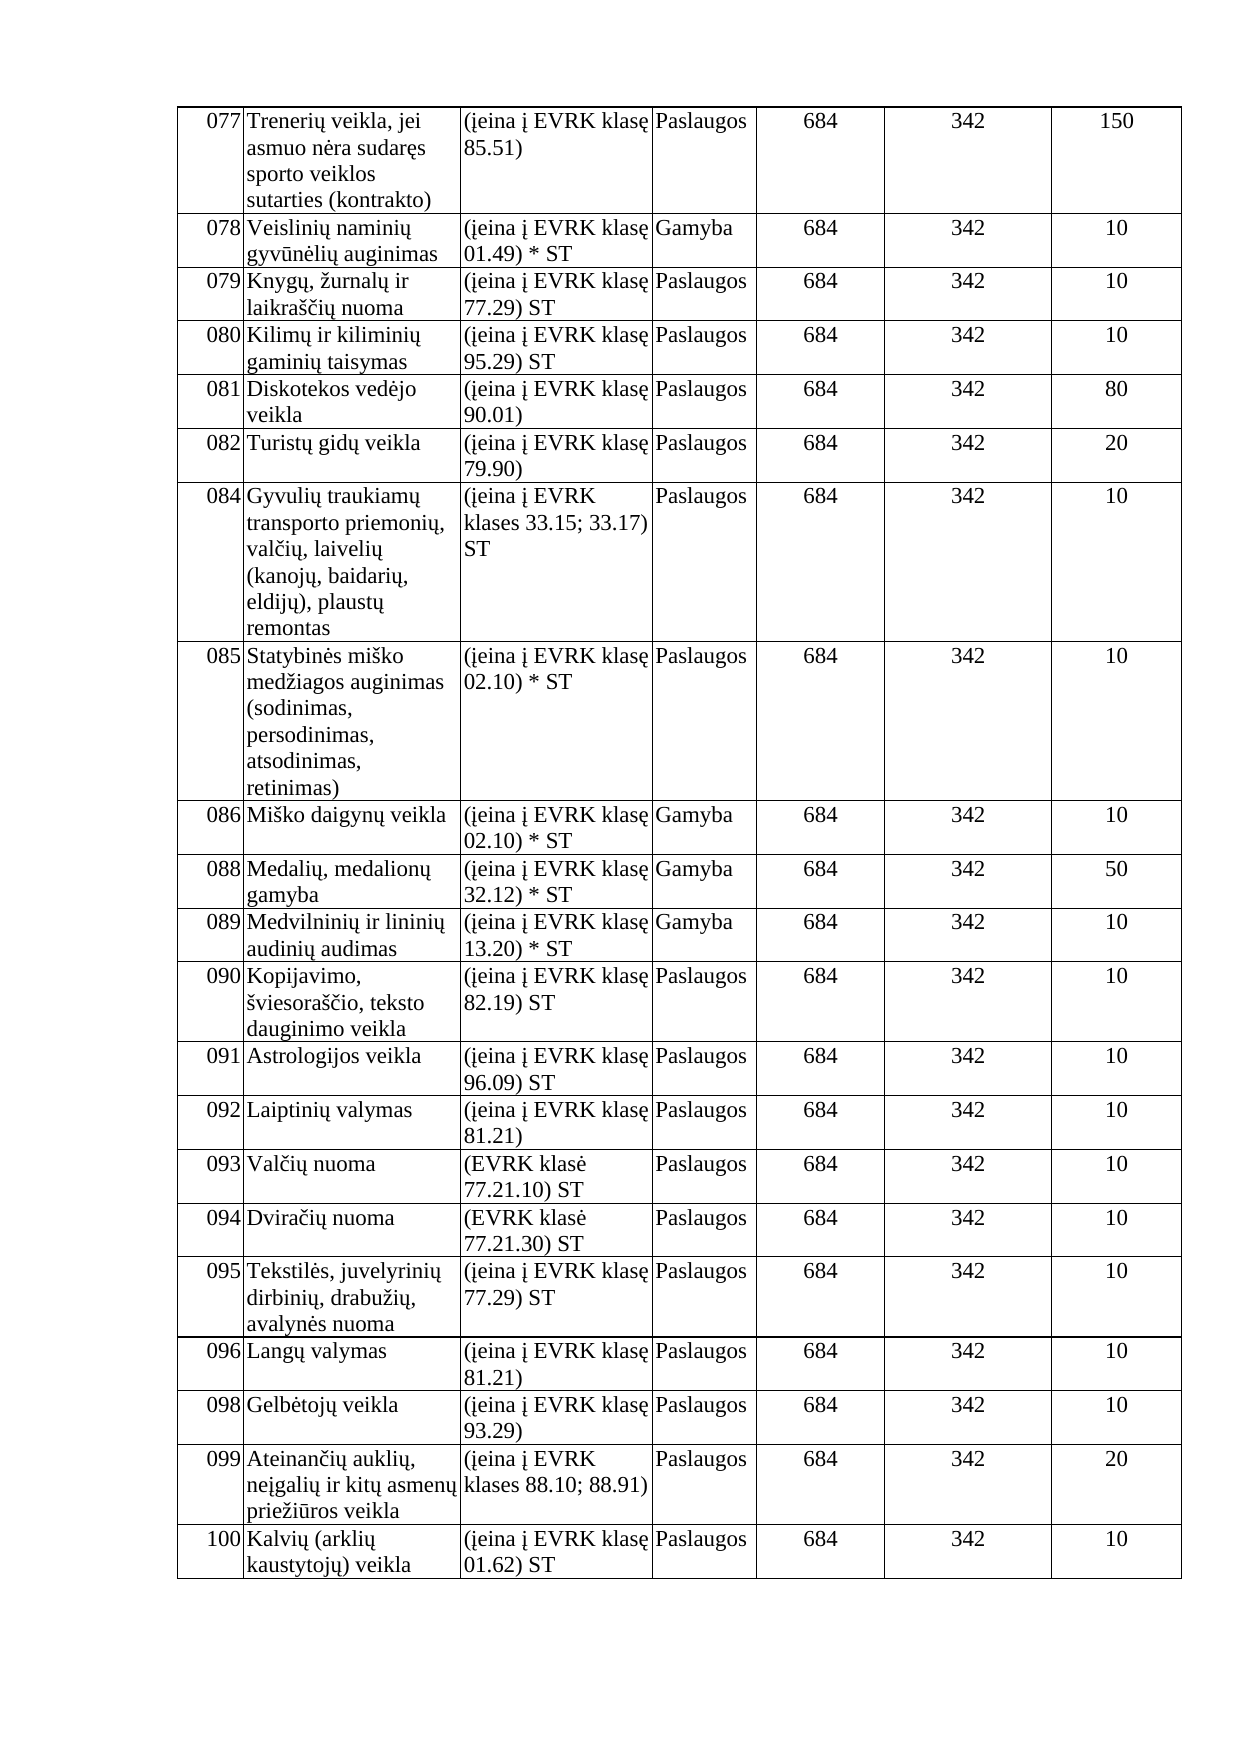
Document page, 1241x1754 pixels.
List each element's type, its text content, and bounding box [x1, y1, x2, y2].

table_cell Gamyba [653, 909, 756, 961]
table_cell 091 [178, 1042, 243, 1095]
table_cell 098 [178, 1391, 243, 1444]
table_cell 10 [1052, 1525, 1181, 1578]
table_cell (įeina į EVRK klasę 02.10) * ST [461, 801, 652, 854]
table_cell 684 [757, 483, 884, 641]
table_cell Medalių, medalionų gamyba [244, 855, 460, 907]
table_cell (įeina į EVRK klasę 82.19) ST [461, 962, 652, 1041]
table_cell 20 [1052, 1445, 1181, 1524]
table_cell 150 [1052, 108, 1181, 213]
table_cell 342 [885, 214, 1051, 267]
table_cell Paslaugos [653, 962, 756, 1041]
table_cell 684 [757, 268, 884, 320]
table_cell Veislinių naminių gyvūnėlių auginimas [244, 214, 460, 267]
table_cell 684 [757, 1257, 884, 1336]
table_cell 10 [1052, 962, 1181, 1041]
table_cell 10 [1052, 1257, 1181, 1336]
table_cell (EVRK klasė 77.21.30) ST [461, 1204, 652, 1256]
table_cell Turistų gidų veikla [244, 429, 460, 482]
table_cell Paslaugos [653, 1257, 756, 1336]
table_cell 085 [178, 642, 243, 800]
table_cell (įeina į EVRK klasę 32.12) * ST [461, 855, 652, 907]
table_cell 092 [178, 1096, 243, 1149]
table_cell 684 [757, 108, 884, 213]
table_cell (įeina į EVRK klasę 90.01) [461, 375, 652, 428]
table_cell Ateinančių auklių, neįgalių ir kitų asmenų priežiūros veikla [244, 1445, 460, 1524]
table_cell Knygų, žurnalų ir laikraščių nuoma [244, 268, 460, 320]
table_cell Gamyba [653, 214, 756, 267]
table_cell 684 [757, 1525, 884, 1578]
table_cell 084 [178, 483, 243, 641]
table_cell Paslaugos [653, 1096, 756, 1149]
table_cell 094 [178, 1204, 243, 1256]
table_cell 10 [1052, 1204, 1181, 1256]
table_cell 10 [1052, 801, 1181, 854]
table_cell 342 [885, 909, 1051, 961]
table_cell 081 [178, 375, 243, 428]
table_cell Tekstilės, juvelyrinių dirbinių, drabužių, avalynės nuoma [244, 1257, 460, 1336]
table_cell 10 [1052, 1096, 1181, 1149]
table_cell 684 [757, 1391, 884, 1444]
table_cell Langų valymas [244, 1338, 460, 1390]
table_cell 684 [757, 962, 884, 1041]
table_cell Paslaugos [653, 1042, 756, 1095]
table_cell 684 [757, 909, 884, 961]
table_cell Laiptinių valymas [244, 1096, 460, 1149]
table_cell 342 [885, 962, 1051, 1041]
table_cell 342 [885, 1096, 1051, 1149]
table_cell (įeina į EVRK klasę 01.62) ST [461, 1525, 652, 1578]
table_cell 342 [885, 1150, 1051, 1202]
table_cell Paslaugos [653, 429, 756, 482]
table_cell 684 [757, 855, 884, 907]
table_cell 342 [885, 1257, 1051, 1336]
table_cell Trenerių veikla, jei asmuo nėra sudaręs sporto veiklos sutarties (kontrakto) [244, 108, 460, 213]
table_cell (įeina į EVRK klasę 79.90) [461, 429, 652, 482]
table_cell 80 [1052, 375, 1181, 428]
table_cell Gyvulių traukiamų transporto priemonių, valčių, laivelių (kanojų, baidarių, eldijų), plaustų remontas [244, 483, 460, 641]
table_cell (įeina į EVRK klasę 81.21) [461, 1338, 652, 1390]
table_cell 078 [178, 214, 243, 267]
table_cell Paslaugos [653, 375, 756, 428]
table_cell 10 [1052, 1150, 1181, 1202]
table_cell (įeina į EVRK klasę 93.29) [461, 1391, 652, 1444]
table_cell 342 [885, 642, 1051, 800]
table_cell 684 [757, 1042, 884, 1095]
table_cell Paslaugos [653, 1445, 756, 1524]
table_cell 342 [885, 1525, 1051, 1578]
table_cell Kopijavimo, šviesoraščio, teksto dauginimo veikla [244, 962, 460, 1041]
table_cell 079 [178, 268, 243, 320]
table_cell 10 [1052, 321, 1181, 374]
table_cell 684 [757, 1445, 884, 1524]
table_cell Gelbėtojų veikla [244, 1391, 460, 1444]
table_cell 10 [1052, 214, 1181, 267]
table_cell Paslaugos [653, 268, 756, 320]
table_cell 10 [1052, 642, 1181, 800]
table_cell (įeina į EVRK klasę 77.29) ST [461, 1257, 652, 1336]
table_cell 086 [178, 801, 243, 854]
table_cell 684 [757, 321, 884, 374]
table_cell Valčių nuoma [244, 1150, 460, 1202]
table_cell 684 [757, 1338, 884, 1390]
table_cell Kilimų ir kiliminių gaminių taisymas [244, 321, 460, 374]
table_cell 082 [178, 429, 243, 482]
table_cell Diskotekos vedėjo veikla [244, 375, 460, 428]
table_cell 342 [885, 801, 1051, 854]
table_cell (įeina į EVRK klases 33.15; 33.17) ST [461, 483, 652, 641]
table_cell 10 [1052, 909, 1181, 961]
table_cell 095 [178, 1257, 243, 1336]
table_cell Statybinės miško medžiagos auginimas (sodinimas, persodinimas, atsodinimas, retinimas) [244, 642, 460, 800]
table_cell Paslaugos [653, 1525, 756, 1578]
table_cell 20 [1052, 429, 1181, 482]
table_cell 684 [757, 214, 884, 267]
table_cell 684 [757, 1204, 884, 1256]
table_cell Medvilninių ir lininių audinių audimas [244, 909, 460, 961]
table_cell 342 [885, 375, 1051, 428]
table_cell 077 [178, 108, 243, 213]
table_cell (įeina į EVRK klasę 02.10) * ST [461, 642, 652, 800]
table_cell 10 [1052, 483, 1181, 641]
table_cell Paslaugos [653, 1204, 756, 1256]
table_cell (įeina į EVRK klasę 95.29) ST [461, 321, 652, 374]
table_cell 342 [885, 1204, 1051, 1256]
table_cell 342 [885, 855, 1051, 907]
table_cell Astrologijos veikla [244, 1042, 460, 1095]
table_cell Paslaugos [653, 1391, 756, 1444]
table_cell 089 [178, 909, 243, 961]
table_cell (įeina į EVRK klasę 01.49) * ST [461, 214, 652, 267]
table_cell 342 [885, 483, 1051, 641]
table_cell 342 [885, 268, 1051, 320]
table_cell Miško daigynų veikla [244, 801, 460, 854]
table_cell 10 [1052, 1391, 1181, 1444]
table_cell (įeina į EVRK klasę 81.21) [461, 1096, 652, 1149]
table_cell Paslaugos [653, 108, 756, 213]
table_cell 090 [178, 962, 243, 1041]
table_cell 342 [885, 321, 1051, 374]
table_cell 684 [757, 1150, 884, 1202]
table_cell 684 [757, 375, 884, 428]
table_cell Paslaugos [653, 483, 756, 641]
table_cell (EVRK klasė 77.21.10) ST [461, 1150, 652, 1202]
table_cell 099 [178, 1445, 243, 1524]
table_cell (įeina į EVRK klases 88.10; 88.91) [461, 1445, 652, 1524]
table_cell (įeina į EVRK klasę 96.09) ST [461, 1042, 652, 1095]
table_cell 10 [1052, 1338, 1181, 1390]
table_cell Gamyba [653, 801, 756, 854]
table_cell 093 [178, 1150, 243, 1202]
table_cell 342 [885, 1338, 1051, 1390]
table_cell Paslaugos [653, 642, 756, 800]
table_cell 684 [757, 429, 884, 482]
table_cell 088 [178, 855, 243, 907]
table_cell Kalvių (arklių kaustytojų) veikla [244, 1525, 460, 1578]
table_cell 342 [885, 1042, 1051, 1095]
table_cell 342 [885, 1445, 1051, 1524]
table_cell (įeina į EVRK klasę 85.51) [461, 108, 652, 213]
table_cell 342 [885, 1391, 1051, 1444]
table_cell 080 [178, 321, 243, 374]
table_cell Paslaugos [653, 1150, 756, 1202]
table_cell 50 [1052, 855, 1181, 907]
table_cell Paslaugos [653, 321, 756, 374]
table_cell Dviračių nuoma [244, 1204, 460, 1256]
table_cell Paslaugos [653, 1338, 756, 1390]
table_cell 100 [178, 1525, 243, 1578]
table_cell 684 [757, 801, 884, 854]
table_cell 342 [885, 108, 1051, 213]
table_cell 10 [1052, 268, 1181, 320]
table_cell (įeina į EVRK klasę 13.20) * ST [461, 909, 652, 961]
table_cell 684 [757, 1096, 884, 1149]
table_cell 684 [757, 642, 884, 800]
table_cell 096 [178, 1338, 243, 1390]
table_cell (įeina į EVRK klasę 77.29) ST [461, 268, 652, 320]
table_cell 342 [885, 429, 1051, 482]
table_cell 10 [1052, 1042, 1181, 1095]
table_cell Gamyba [653, 855, 756, 907]
